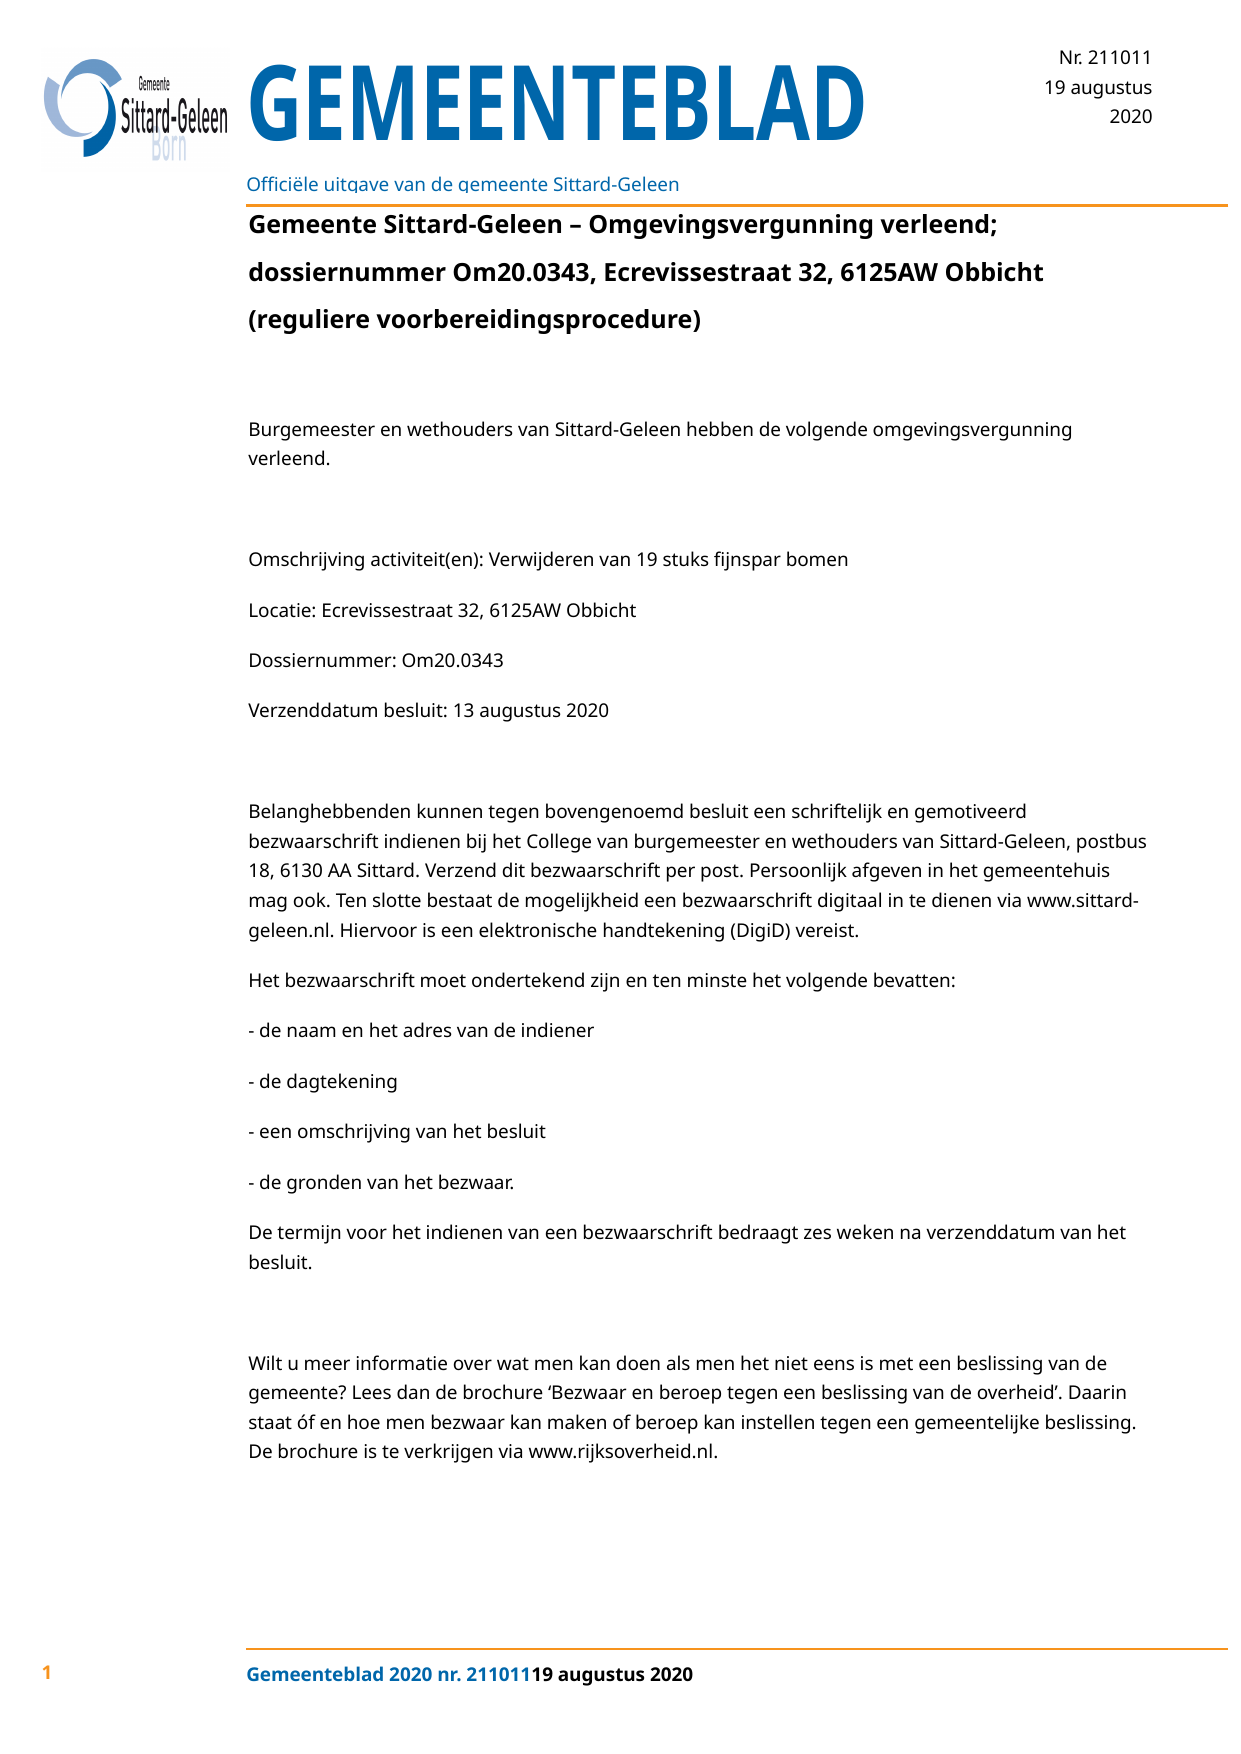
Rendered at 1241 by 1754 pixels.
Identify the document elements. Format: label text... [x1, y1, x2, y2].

text Locatie: Ecrevissestraat 32, 6125AW Obbicht [248, 597, 1152, 622]
text Omschrijving activiteit(en): Verwijderen van 19 stuks fijnspar bomen [248, 546, 1152, 572]
text - de dagtekening [248, 1068, 1152, 1094]
text Verzenddatum besluit: 13 augustus 2020 [248, 698, 1152, 723]
text Dossiernummer: Om20.0343 [248, 647, 1152, 673]
text Het bezwaarschrift moet ondertekend zijn en ten minste het volgende bevatten: [248, 967, 1152, 993]
text Wilt u meer informatie over wat men kan doen als men het niet eens is met een beslissing van de gemeente? Lees dan de brochure ‘Bezwaar en beroep tegen een beslissing van de overheid’. Daarin staat óf en hoe men bezwaar kan maken of beroep kan instellen tegen een gemeentelijke beslissing. De brochure is te verkrijgen via www.rijksoverheid.nl. [248, 1350, 1152, 1464]
text - de gronden van het bezwaar. [248, 1169, 1152, 1194]
text - een omschrijving van het besluit [248, 1118, 1152, 1144]
text Burgemeester en wethouders van Sittard-Geleen hebben de volgende omgevingsvergunning verleend. [248, 416, 1152, 471]
text De termijn voor het indienen van een bezwaarschrift bedraagt zes weken na verzenddatum van het besluit. [248, 1219, 1152, 1274]
text - de naam en het adres van de indiener [248, 1018, 1152, 1043]
text Belanghebbenden kunnen tegen bovengenoemd besluit een schriftelijk en gemotiveerd bezwaarschrift indienen bij het College van burgemeester en wethouders van Sittard-Geleen, postbus 18, 6130 AA Sittard. Verzend dit bezwaarschrift per post. Persoonlijk afgeven in het gemeentehuis mag ook. Ten slotte bestaat de mogelijkheid een bezwaarschrift digitaal in te dienen via www.sittard-geleen.nl. Hiervoor is een elektronische handtekening (DigiD) vereist. [248, 798, 1152, 942]
text Gemeente Sittard-Geleen – Omgevingsvergunning verleend; dossiernummer Om20.0343, Ecrevissestraat 32, 6125AW Obbicht (reguliere voorbereidingsprocedure) [248, 207, 1152, 336]
picture [41, 47, 231, 172]
